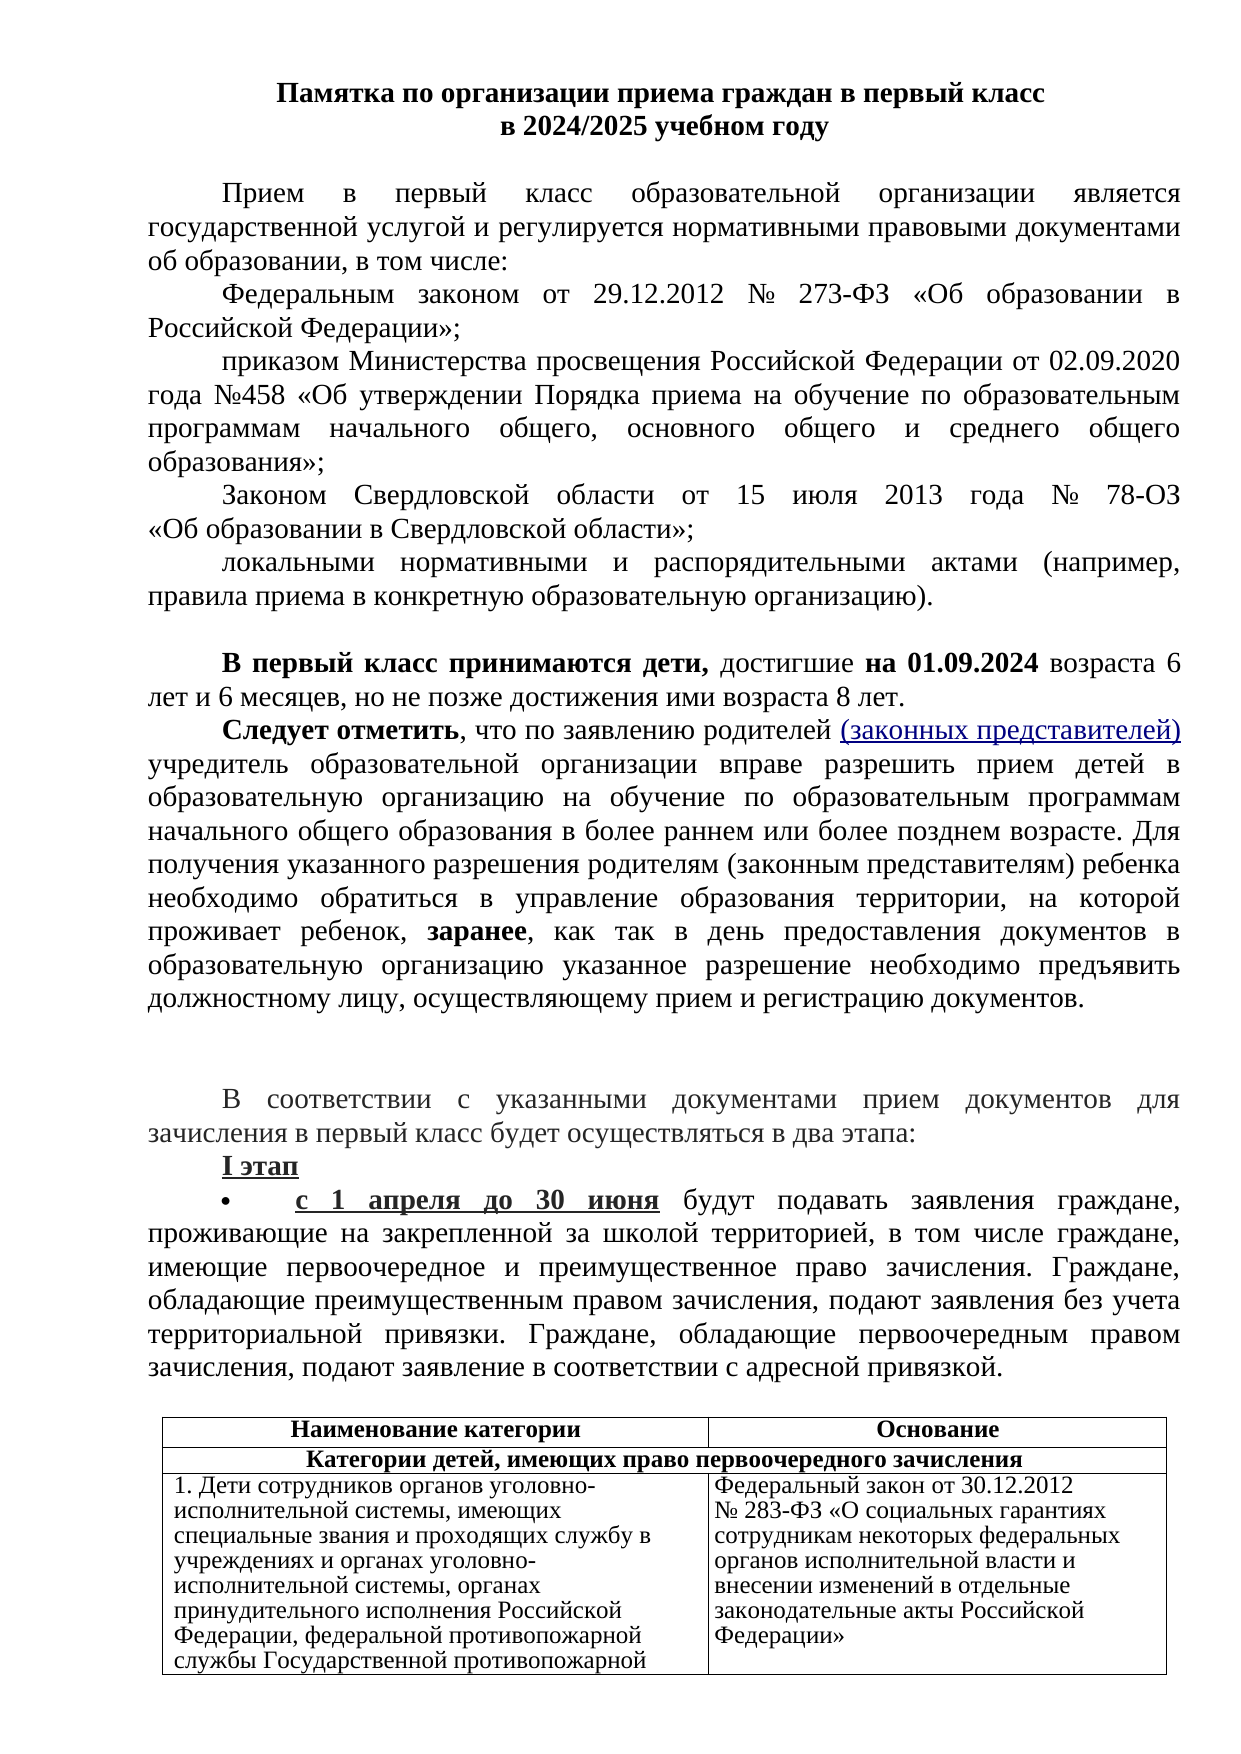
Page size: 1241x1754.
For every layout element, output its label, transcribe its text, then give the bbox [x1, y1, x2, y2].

text приказом Министерства просвещения Российской Федерации от 02.09.2020 года №458 «Об утверждении Порядка приема на обучение по образовательным программам начального общего, основного общего и среднего общего образования»; [148, 343, 1181, 477]
text Законом Свердловской области от 15 июля 2013 года № 78-ОЗ «Об образовании в Свердловской области»; [148, 477, 1181, 544]
text Прием в первый класс образовательной организации является государственной услугой и регулируется нормативными правовыми документами об образовании, в том числе: [148, 176, 1181, 276]
table_cell 1. Дети сотрудников органов уголовно-исполнительной системы, имеющих специальные звания и проходящих службу в учреждениях и органах уголовно-исполнительной системы, органах принудительного исполнения Российской Федерации, федеральной противопожарной службы Государственной противопожарной [163, 1474, 708, 1674]
table_header Основание [709, 1418, 1166, 1447]
text В соответствии с указанными документами прием документов для зачисления в первый класс будет осуществляться в два этапа: [148, 1081, 1181, 1148]
text Федеральным законом от 29.12.2012 № 273-ФЗ «Об образовании в Российской Федерации»; [148, 276, 1181, 343]
table_cell Категории детей, имеющих право первоочередного зачисления [163, 1448, 1166, 1473]
text I этап [148, 1148, 1181, 1182]
table_cell Федеральный закон от 30.12.2012 № 283-ФЗ «О социальных гарантиях сотрудникам некоторых федеральных органов исполнительной власти и внесении изменений в отдельные законодательные акты Российской Федерации» [709, 1474, 1166, 1674]
text В первый класс принимаются дети, достигшие на 01.09.2024 возраста 6 лет и 6 месяцев, но не позже достижения ими возраста 8 лет. [148, 645, 1181, 712]
text Следует отметить, что по заявлению родителей (законных представителей) учредитель образовательной организации вправе разрешить прием детей в образовательную организацию на обучение по образовательным программам начального общего образования в более раннем или более позднем возрасте. Для получения указанного разрешения родителям (законным представителям) ребенка необходимо обратиться в управление образования территории, на которой проживает ребенок, заранее, как так в день предоставления документов в образовательную организацию указанное разрешение необходимо предъявить должностному лицу, осуществляющему прием и регистрацию документов. [148, 712, 1181, 1014]
list с 1 апреля до 30 июня будут подавать заявления граждане, проживающие на закрепленной за школой территорией, в том числе граждане, имеющие первоочередное и преимущественное право зачисления. Граждане, обладающие преимущественным правом зачисления, подают заявления без учета территориальной привязки. Граждане, обладающие первоочередным правом зачисления, подают заявление в соответствии с адресной привязкой. [148, 1182, 1181, 1383]
text локальными нормативными и распорядительными актами (например, правила приема в конкретную образовательную организацию). [148, 544, 1181, 612]
text Памятка по организации приема граждан в первый класс в 2024/2025 учебном году [148, 75, 1181, 142]
table_header Наименование категории [163, 1418, 708, 1447]
